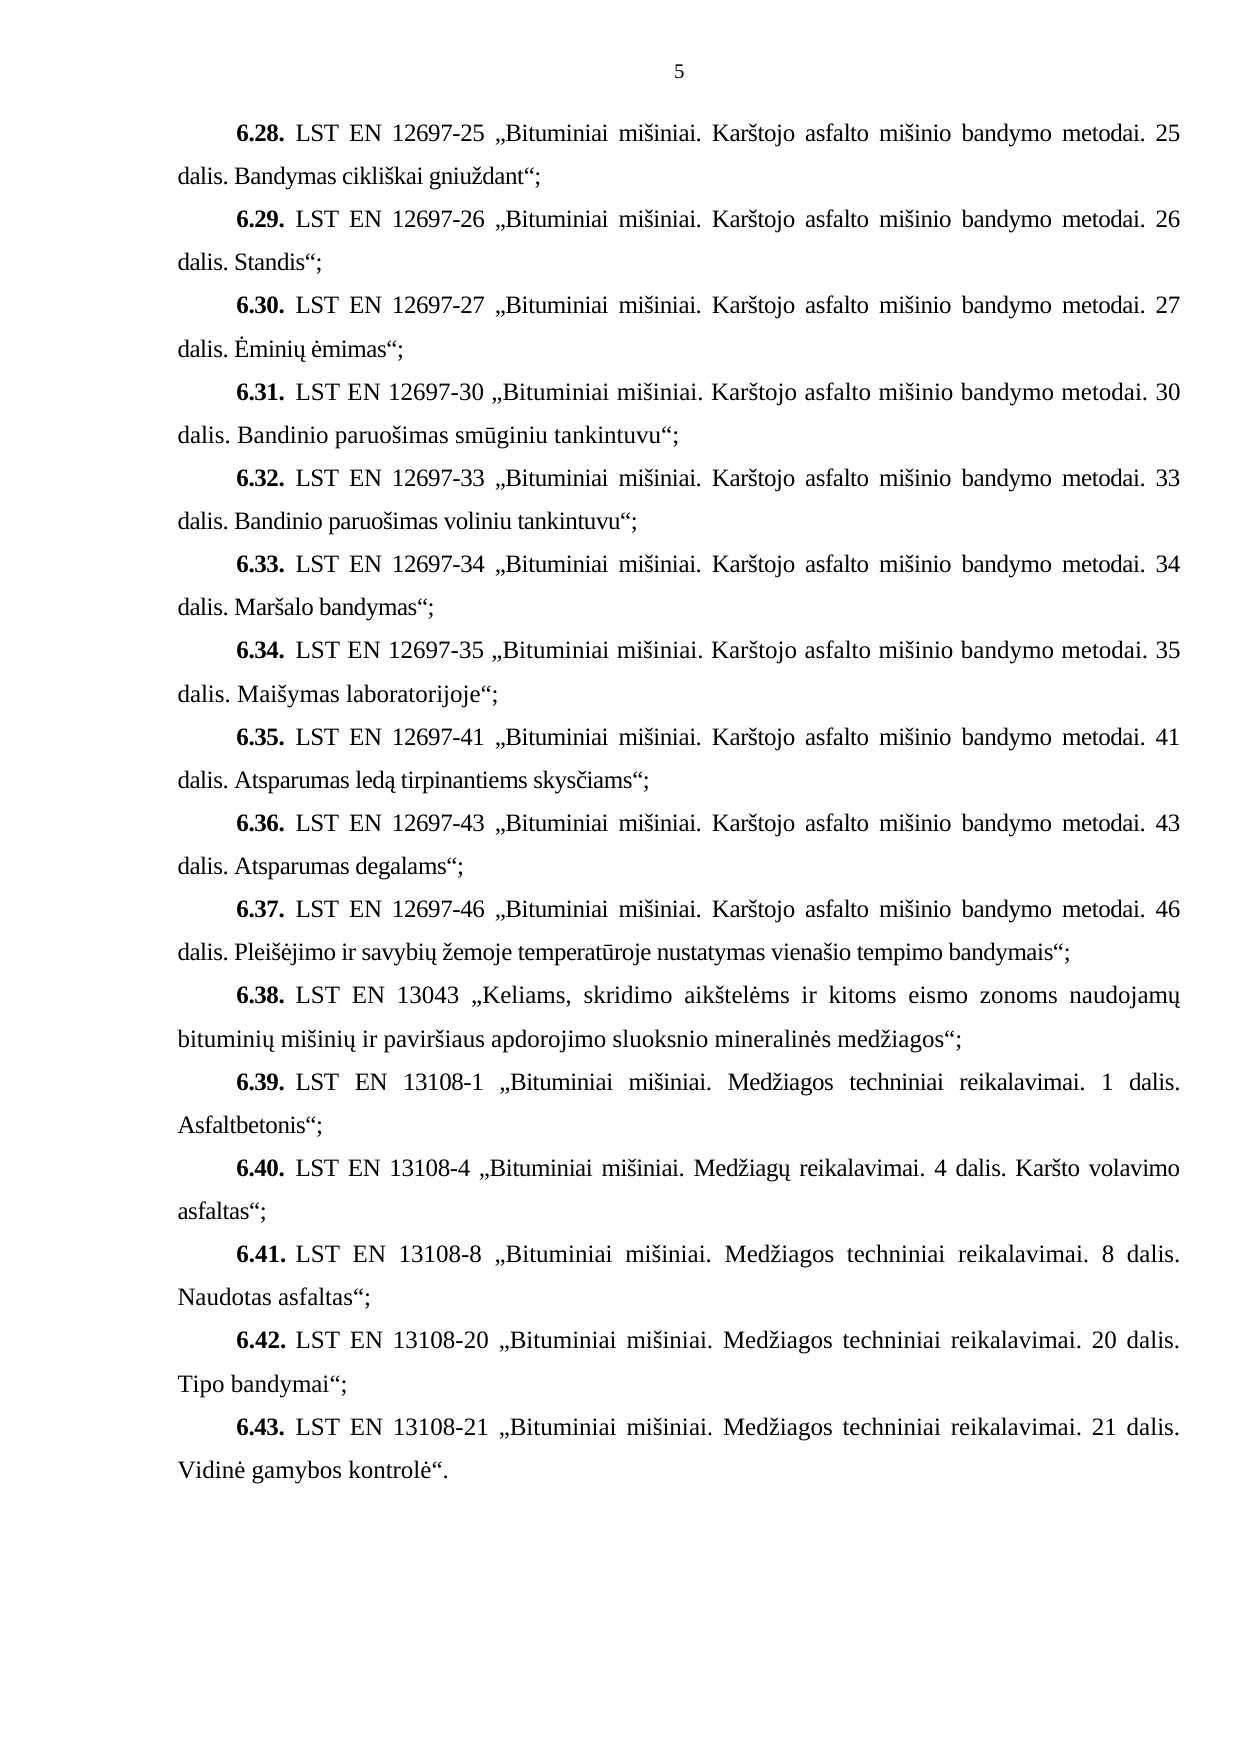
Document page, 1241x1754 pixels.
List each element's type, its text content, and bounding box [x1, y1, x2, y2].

text 6.37. LST EN 12697-46 „Bituminiai mišiniai. Karštojo asfalto mišinio bandymo metodai. 46 dalis. Pleišėjimo ir savybių žemoje temperatūroje nustatymas vienašio tempimo bandymais“; [177, 894, 1181, 966]
text 6.39. LST EN 13108-1 „Bituminiai mišiniai. Medžiagos techniniai reikalavimai. 1 dalis. Asfaltbetonis“; [177, 1067, 1181, 1139]
text 6.31. LST EN 12697-30 „Bituminiai mišiniai. Karštojo asfalto mišinio bandymo metodai. 30 dalis. Bandinio paruošimas smūginiu tankintuvu“; [177, 377, 1181, 449]
text 6.34. LST EN 12697-35 „Bituminiai mišiniai. Karštojo asfalto mišinio bandymo metodai. 35 dalis. Maišymas laboratorijoje“; [177, 636, 1181, 707]
text 6.28. LST EN 12697-25 „Bituminiai mišiniai. Karštojo asfalto mišinio bandymo metodai. 25 dalis. Bandymas cikliškai gniuždant“; [177, 118, 1181, 190]
text 6.42. LST EN 13108-20 „Bituminiai mišiniai. Medžiagos techniniai reikalavimai. 20 dalis. Tipo bandymai“; [177, 1326, 1181, 1397]
text 6.33. LST EN 12697-34 „Bituminiai mišiniai. Karštojo asfalto mišinio bandymo metodai. 34 dalis. Maršalo bandymas“; [177, 549, 1181, 621]
text 6.40. LST EN 13108-4 „Bituminiai mišiniai. Medžiagų reikalavimai. 4 dalis. Karšto volavimo asfaltas“; [177, 1153, 1181, 1225]
text 6.36. LST EN 12697-43 „Bituminiai mišiniai. Karštojo asfalto mišinio bandymo metodai. 43 dalis. Atsparumas degalams“; [177, 808, 1181, 880]
text 6.32. LST EN 12697-33 „Bituminiai mišiniai. Karštojo asfalto mišinio bandymo metodai. 33 dalis. Bandinio paruošimas voliniu tankintuvu“; [177, 463, 1181, 535]
text 6.35. LST EN 12697-41 „Bituminiai mišiniai. Karštojo asfalto mišinio bandymo metodai. 41 dalis. Atsparumas ledą tirpinantiems skysčiams“; [177, 722, 1181, 794]
text 6.29. LST EN 12697-26 „Bituminiai mišiniai. Karštojo asfalto mišinio bandymo metodai. 26 dalis. Standis“; [177, 204, 1181, 276]
text 6.43. LST EN 13108-21 „Bituminiai mišiniai. Medžiagos techniniai reikalavimai. 21 dalis. Vidinė gamybos kontrolė“. [177, 1412, 1181, 1484]
text 6.30. LST EN 12697-27 „Bituminiai mišiniai. Karštojo asfalto mišinio bandymo metodai. 27 dalis. Ėminių ėmimas“; [177, 291, 1181, 362]
text 6.38. LST EN 13043 „Keliams, skridimo aikštelėms ir kitoms eismo zonoms naudojamų bituminių mišinių ir paviršiaus apdorojimo sluoksnio mineralinės medžiagos“; [177, 981, 1181, 1052]
text 6.41. LST EN 13108-8 „Bituminiai mišiniai. Medžiagos techniniai reikalavimai. 8 dalis. Naudotas asfaltas“; [177, 1239, 1181, 1311]
